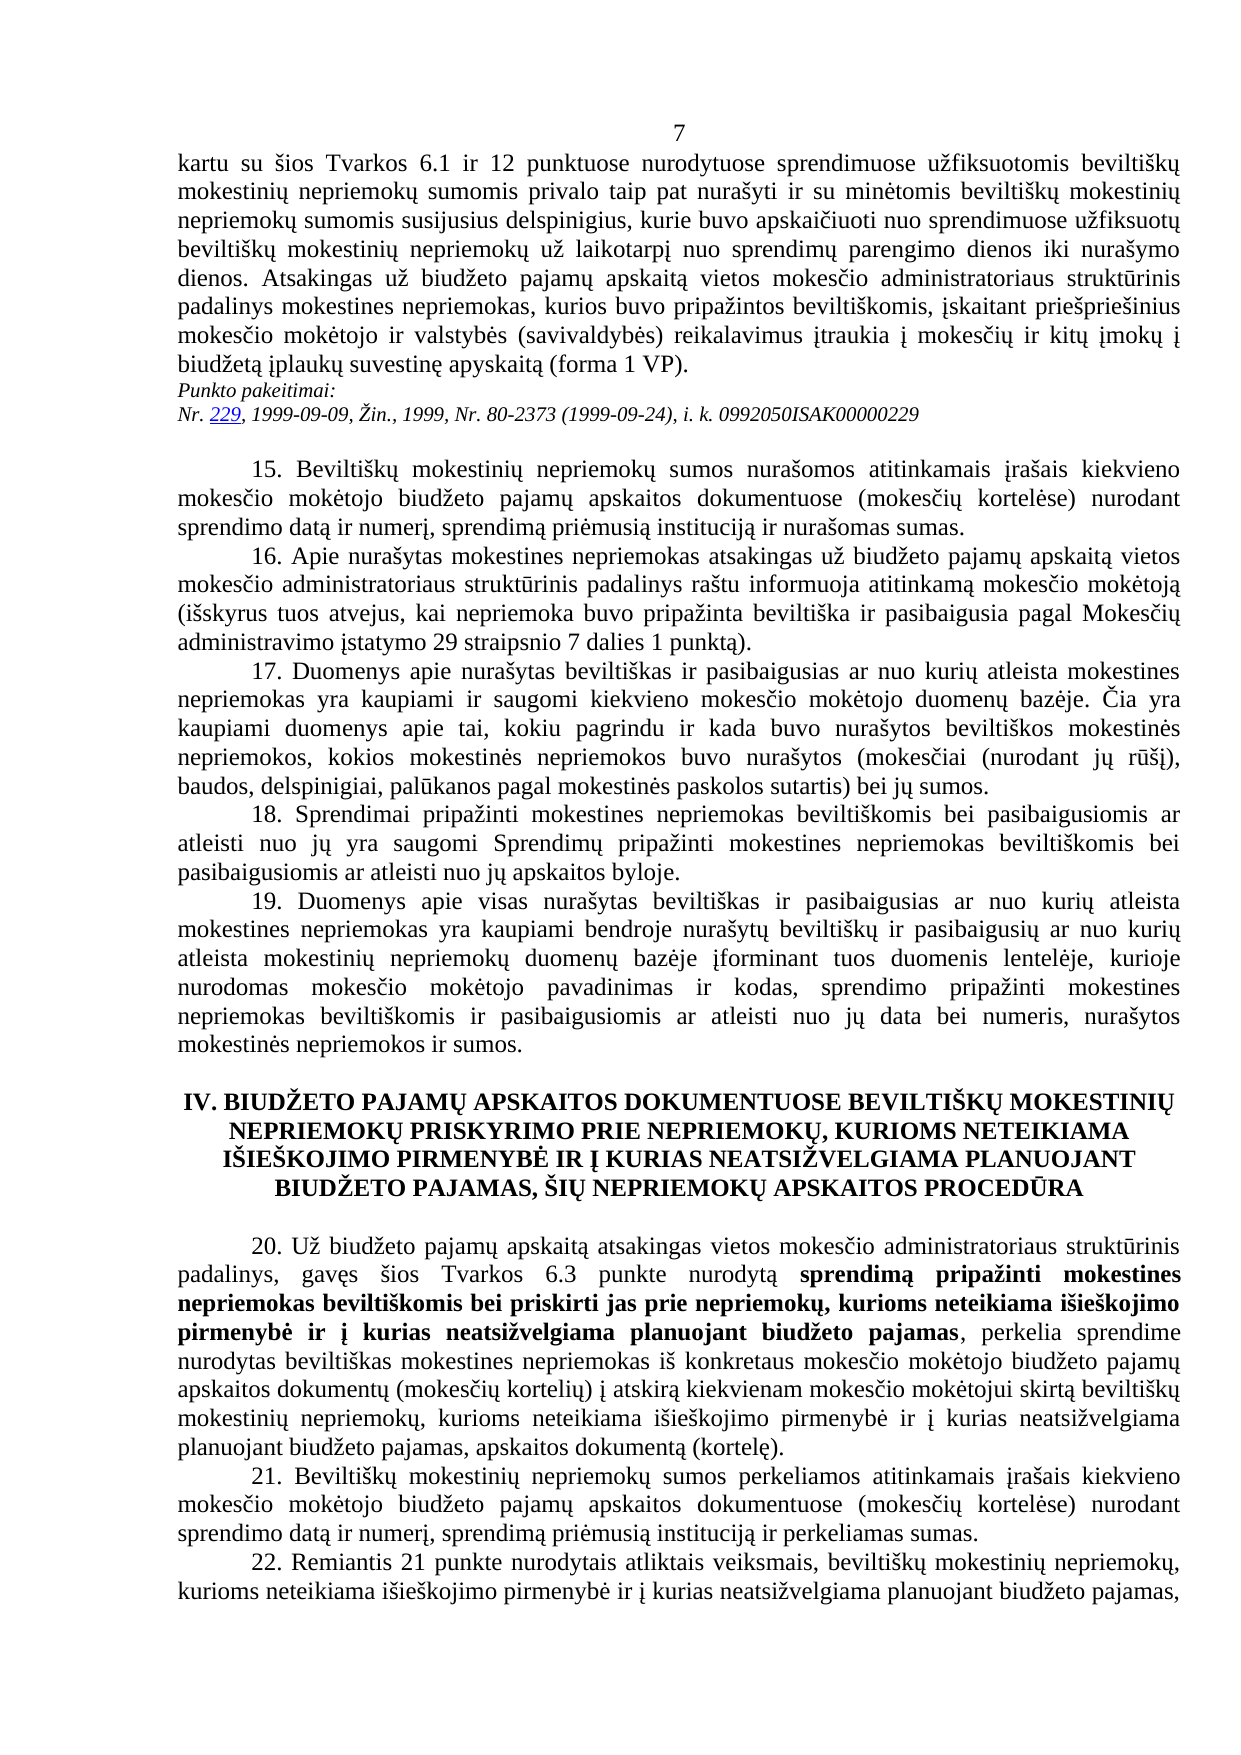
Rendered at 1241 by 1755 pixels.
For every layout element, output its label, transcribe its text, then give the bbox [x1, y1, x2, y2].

text 20. Už biudžeto pajamų apskaitą atsakingas vietos mokesčio administratoriaus struktūrinis padalinys, gavęs šios Tvarkos 6.3 punkte nurodytą sprendimą pripažinti mokestines nepriemokas beviltiškomis bei priskirti jas prie nepriemokų, kurioms neteikiama išieškojimo pirmenybė ir į kurias neatsižvelgiama planuojant biudžeto pajamas, perkelia sprendime nurodytas beviltiškas mokestines nepriemokas iš konkretaus mokesčio mokėtojo biudžeto pajamų apskaitos dokumentų (mokesčių kortelių) į atskirą kiekvienam mokesčio mokėtojui skirtą beviltiškų mokestinių nepriemokų, kurioms neteikiama išieškojimo pirmenybė ir į kurias neatsižvelgiama planuojant biudžeto pajamas, apskaitos dokumentą (kortelę). [177, 1231, 1181, 1461]
text IV. Biudžeto pajamų apskaitos dokumentuose beviltiškų mokestinių nepriemokų priskyrimo prie nepriemokų, kurioms neteikiama išieškojimo pirmenybė ir į kurias neatsižvelgiama planuojant biudžeto pajamas, šių nepriemokų apskaitos procedūra [177, 1087, 1181, 1202]
text 21. Beviltiškų mokestinių nepriemokų sumos perkeliamos atitinkamais įrašais kiekvieno mokesčio mokėtojo biudžeto pajamų apskaitos dokumentuose (mokesčių kortelėse) nurodant sprendimo datą ir numerį, sprendimą priėmusią instituciją ir perkeliamas sumas. [177, 1461, 1181, 1547]
text 17. Duomenys apie nurašytas beviltiškas ir pasibaigusias ar nuo kurių atleista mokestines nepriemokas yra kaupiami ir saugomi kiekvieno mokesčio mokėtojo duomenų bazėje. Čia yra kaupiami duomenys apie tai, kokiu pagrindu ir kada buvo nurašytos beviltiškos mokestinės nepriemokos, kokios mokestinės nepriemokos buvo nurašytos (mokesčiai (nurodant jų rūšį), baudos, delspinigiai, palūkanos pagal mokestinės paskolos sutartis) bei jų sumos. [177, 656, 1181, 799]
text 19. Duomenys apie visas nurašytas beviltiškas ir pasibaigusias ar nuo kurių atleista mokestines nepriemokas yra kaupiami bendroje nurašytų beviltiškų ir pasibaigusių ar nuo kurių atleista mokestinių nepriemokų duomenų bazėje įforminant tuos duomenis lentelėje, kurioje nurodomas mokesčio mokėtojo pavadinimas ir kodas, sprendimo pripažinti mokestines nepriemokas beviltiškomis ir pasibaigusiomis ar atleisti nuo jų data bei numeris, nurašytos mokestinės nepriemokos ir sumos. [177, 886, 1181, 1058]
text Nr. 229, 1999-09-09, Žin., 1999, Nr. 80-2373 (1999-09-24), i. k. 0992050ISAK00000229 [177, 402, 1181, 426]
text 16. Apie nurašytas mokestines nepriemokas atsakingas už biudžeto pajamų apskaitą vietos mokesčio administratoriaus struktūrinis padalinys raštu informuoja atitinkamą mokesčio mokėtoją (išskyrus tuos atvejus, kai nepriemoka buvo pripažinta beviltiška ir pasibaigusia pagal Mokesčių administravimo įstatymo 29 straipsnio 7 dalies 1 punktą). [177, 541, 1181, 656]
text 15. Beviltiškų mokestinių nepriemokų sumos nurašomos atitinkamais įrašais kiekvieno mokesčio mokėtojo biudžeto pajamų apskaitos dokumentuose (mokesčių kortelėse) nurodant sprendimo datą ir numerį, sprendimą priėmusią instituciją ir nurašomas sumas. [177, 454, 1181, 541]
text kartu su šios Tvarkos 6.1 ir 12 punktuose nurodytuose sprendimuose užfiksuotomis beviltiškų mokestinių nepriemokų sumomis privalo taip pat nurašyti ir su minėtomis beviltiškų mokestinių nepriemokų sumomis susijusius delspinigius, kurie buvo apskaičiuoti nuo sprendimuose užfiksuotų beviltiškų mokestinių nepriemokų už laikotarpį nuo sprendimų parengimo dienos iki nurašymo dienos. Atsakingas už biudžeto pajamų apskaitą vietos mokesčio administratoriaus struktūrinis padalinys mokestines nepriemokas, kurios buvo pripažintos beviltiškomis, įskaitant priešpriešinius mokesčio mokėtojo ir valstybės (savivaldybės) reikalavimus įtraukia į mokesčių ir kitų įmokų į biudžetą įplaukų suvestinę apyskaitą (forma 1 VP). [177, 148, 1181, 378]
text 18. Sprendimai pripažinti mokestines nepriemokas beviltiškomis bei pasibaigusiomis ar atleisti nuo jų yra saugomi Sprendimų pripažinti mokestines nepriemokas beviltiškomis bei pasibaigusiomis ar atleisti nuo jų apskaitos byloje. [177, 799, 1181, 886]
text 22. Remiantis 21 punkte nurodytais atliktais veiksmais, beviltiškų mokestinių nepriemokų, kurioms neteikiama išieškojimo pirmenybė ir į kurias neatsižvelgiama planuojant biudžeto pajamas, [177, 1547, 1181, 1604]
text Punkto pakeitimai: [177, 378, 1181, 402]
